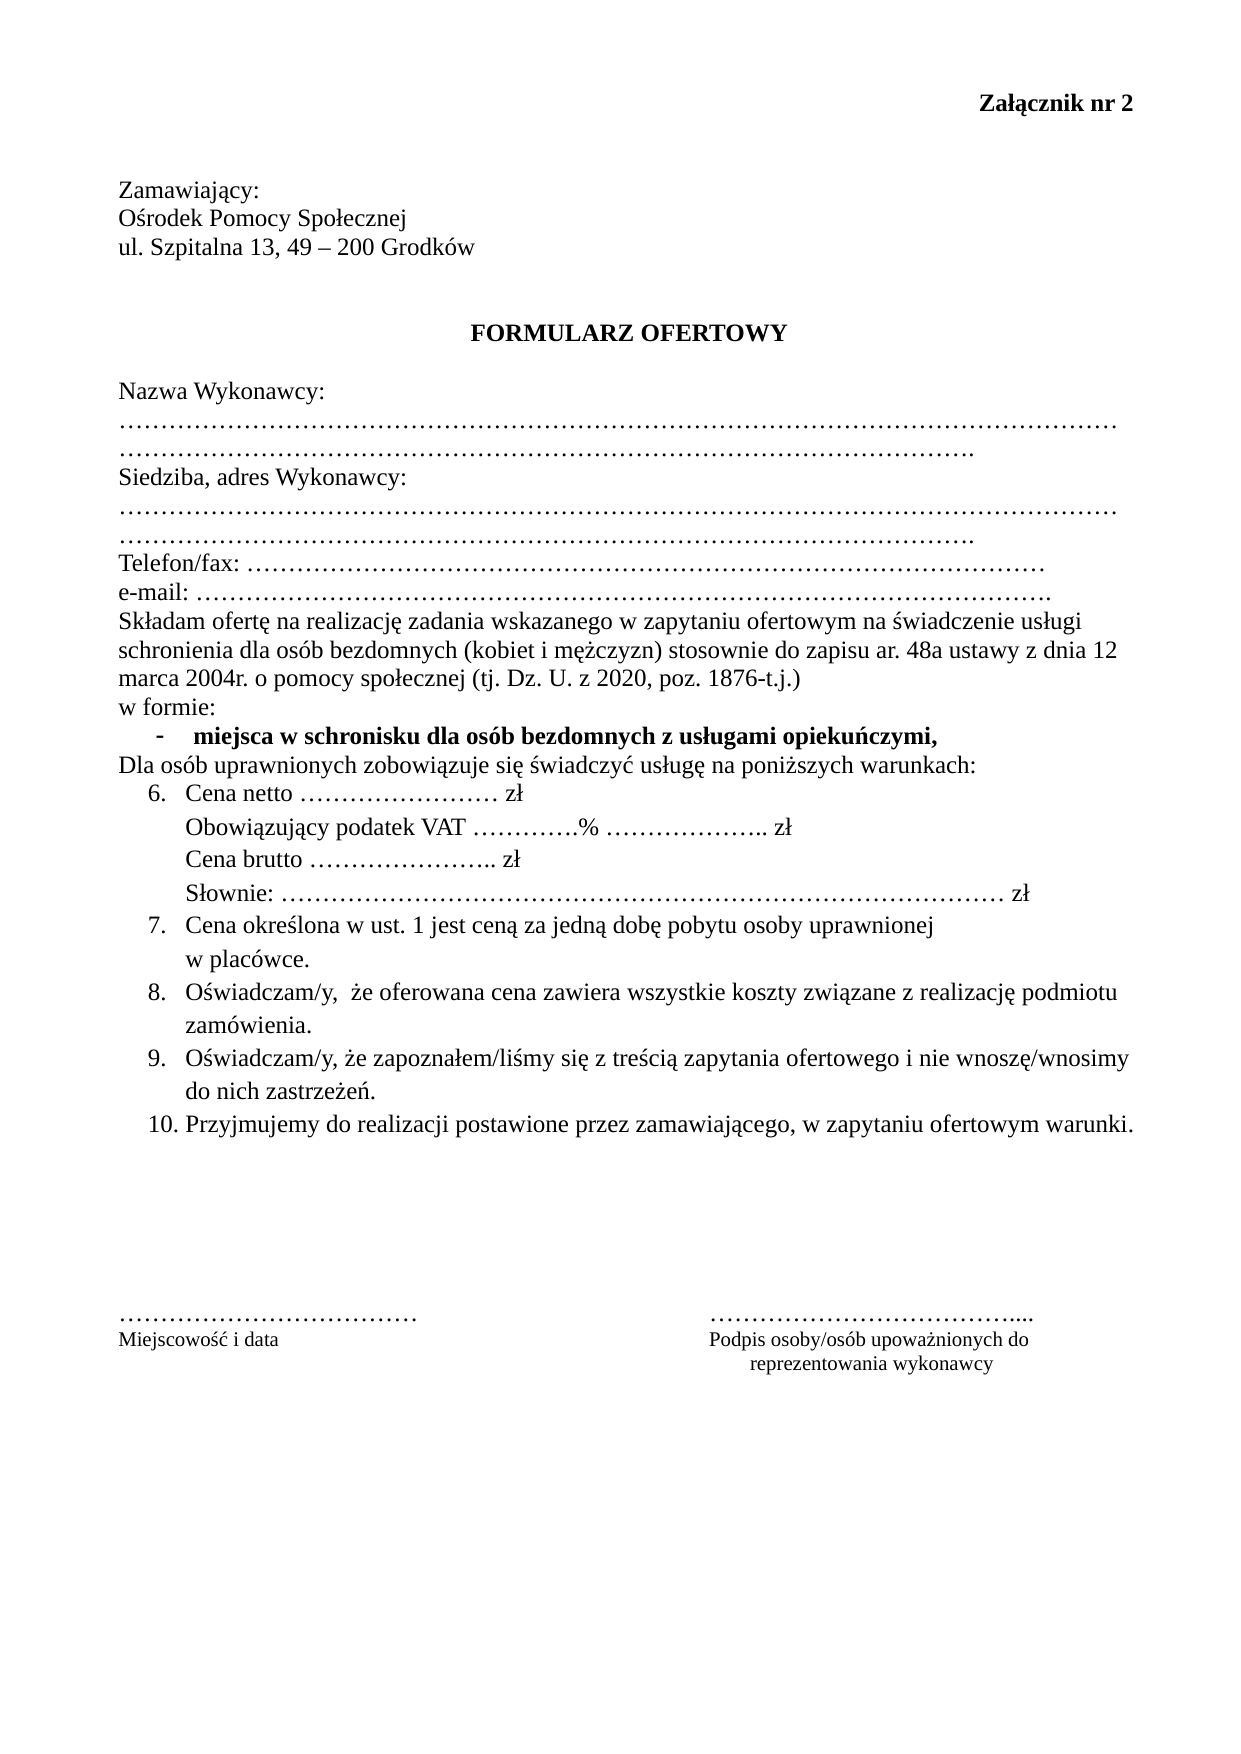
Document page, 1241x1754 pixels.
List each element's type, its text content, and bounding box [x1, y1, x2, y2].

text ……………………………… ……………………………….... Miejscowość i data Podpis osoby/osób upoważnionych do [118, 1298, 1140, 1351]
list Oświadczam/y, że oferowana cena zawiera wszystkie koszty związane z realizację podmiotu zamówienia. [148, 977, 1140, 1038]
text Dla osób uprawnionych zobowiązuje się świadczyć usługę na poniższych warunkach: [118, 750, 1140, 778]
text Nazwa Wykonawcy: [118, 376, 1140, 405]
list Przyjmujemy do realizacji postawione przez zamawiającego, w zapytaniu ofertowym warunki. [148, 1109, 1140, 1137]
list miejsca w schronisku dla osób bezdomnych z usługami opiekuńczymi, [156, 721, 1140, 750]
text e-mail: …………………………………………………………………………………………. [118, 577, 1140, 606]
list Cena brutto ………………….. zł [185, 844, 1140, 873]
list Oświadczam/y, że zapoznałem/liśmy się z treścią zapytania ofertowego i nie wnoszę/wnosimy do nich zastrzeżeń. [148, 1043, 1140, 1104]
list Cena określona w ust. 1 jest ceną za jedną dobę pobytu osoby uprawnionej w placówce. [148, 911, 1140, 972]
text Ośrodek Pomocy Społecznej ul. Szpitalna 13, 49 – 200 Grodków [118, 203, 1140, 261]
text Składam ofertę na realizację zadania wskazanego w zapytaniu ofertowym na świadczenie usługi schronienia dla osób bezdomnych (kobiet i mężczyzn) stosownie do zapisu ar. 48a ustawy z dnia 12 marca 2004r. o pomocy społecznej (tj. Dz. U. z 2020, poz. 1876-t.j.) w formie: [118, 606, 1140, 721]
list Słownie: …………………………………………………………………………… zł [185, 878, 1140, 906]
list Obowiązujący podatek VAT ………….% ……………….. zł [185, 812, 1140, 840]
text Załącznik nr 2 [118, 88, 1140, 146]
text Zamawiający: [118, 175, 1140, 203]
text ……………………………………………………………………………………………………………………………………………………………………………………………………. [118, 405, 1140, 462]
list Cena netto …………………… zł [148, 778, 1140, 807]
text Siedziba, adres Wykonawcy: [118, 462, 1140, 491]
text ……………………………………………………………………………………………………………………………………………………………………………………………………. [118, 491, 1140, 548]
text FORMULARZ OFERTOWY [118, 318, 1140, 347]
text Telefon/fax: …………………………………………………………………………………… [118, 548, 1140, 577]
text reprezentowania wykonawcy [634, 1351, 1140, 1375]
